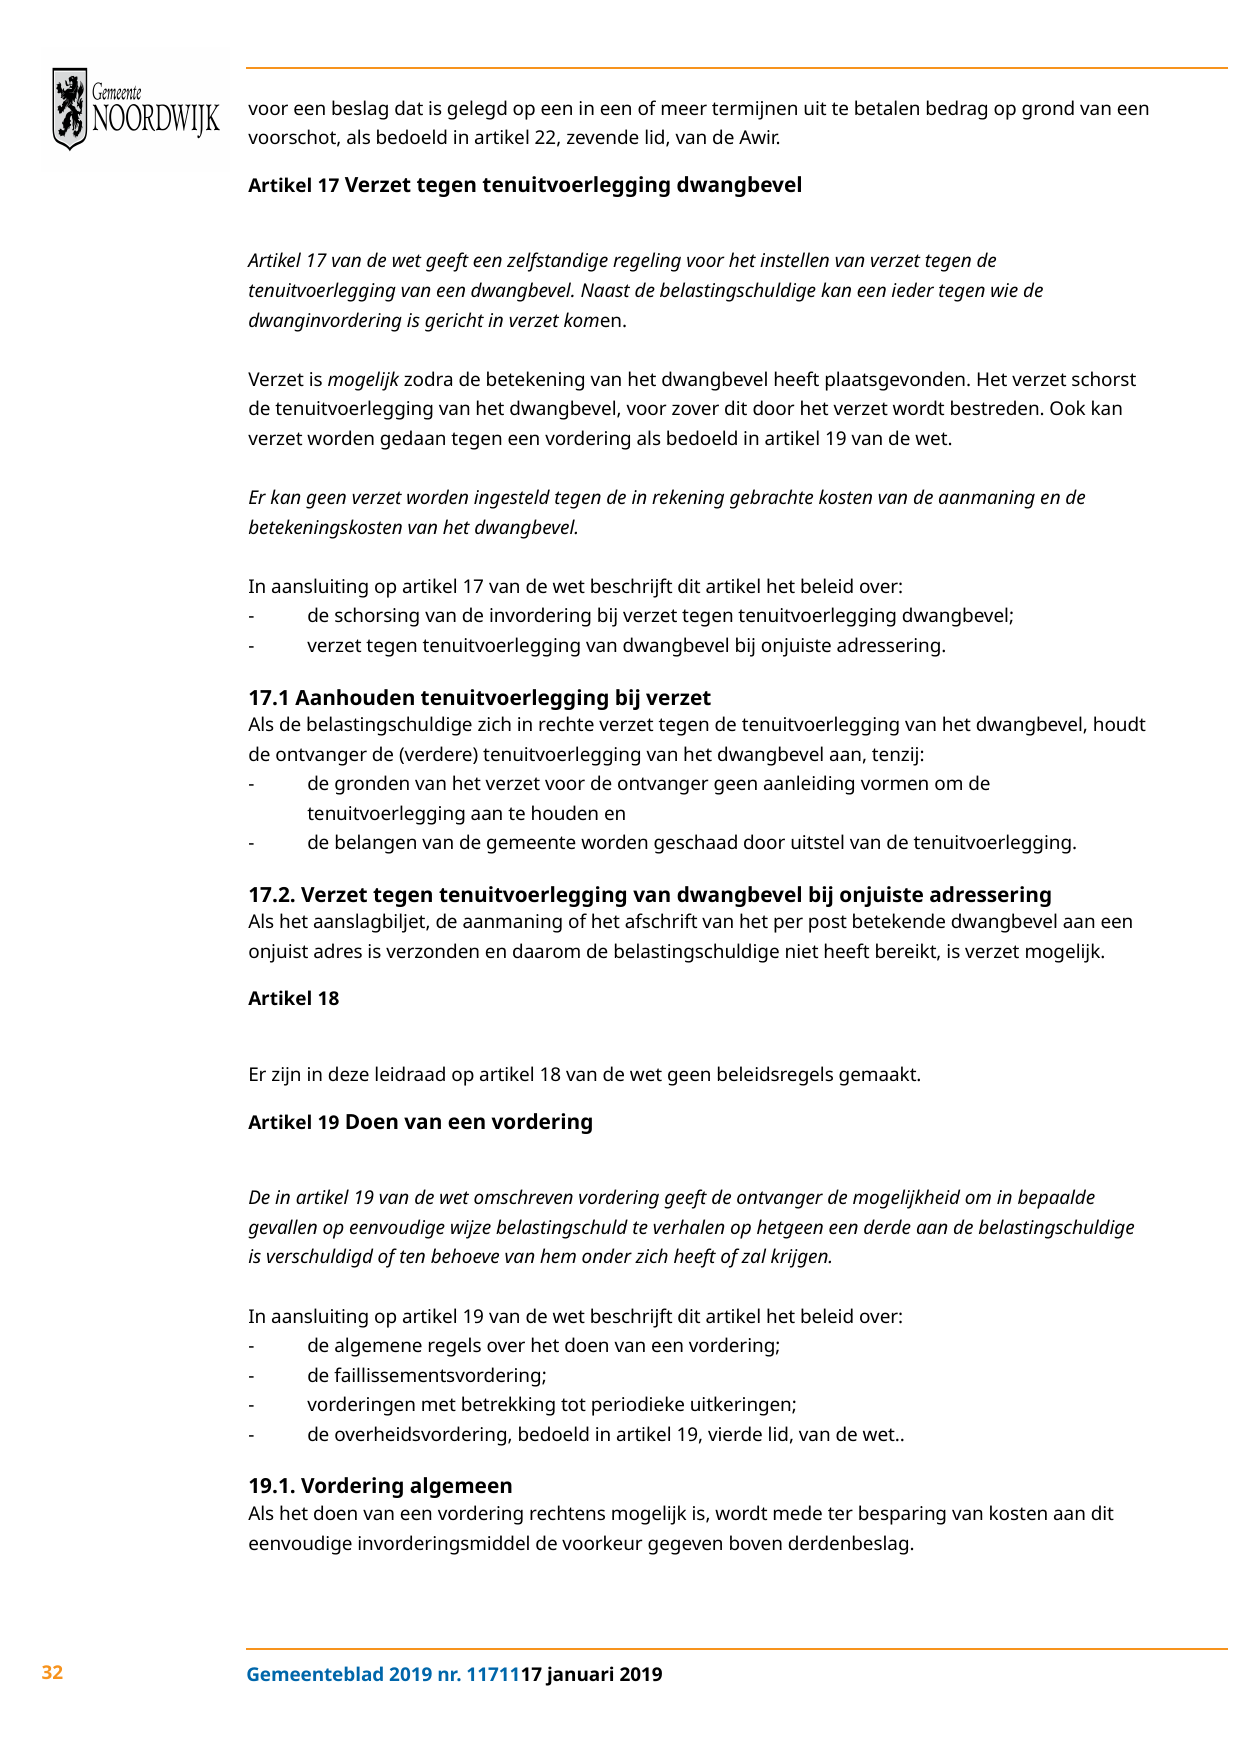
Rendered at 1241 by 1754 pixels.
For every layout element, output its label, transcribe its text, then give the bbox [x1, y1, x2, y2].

text Artikel 17 Verzet tegen tenuitvoerlegging dwangbevel [248, 170, 1152, 198]
text Verzet is mogelijk zodra de betekening van het dwangbevel heeft plaatsgevonden. Het verzet schorst de tenuitvoerlegging van het dwangbevel, voor zover dit door het verzet wordt bestreden. Ook kan verzet worden gedaan tegen een vordering als bedoeld in artikel 19 van de wet. [248, 366, 1152, 451]
list de schorsing van de invordering bij verzet tegen tenuitvoerlegging dwangbevel; [248, 603, 1152, 628]
text 19.1. Vordering algemeen [248, 1472, 1152, 1500]
picture [41, 47, 231, 172]
list de overheidsvordering, bedoeld in artikel 19, vierde lid, van de wet.. [248, 1421, 1152, 1447]
list de faillissementsvordering; [248, 1362, 1152, 1388]
text Artikel 19 Doen van een vordering [248, 1107, 1152, 1135]
text voor een beslag dat is gelegd op een in een of meer termijnen uit te betalen bedrag op grond van een voorschot, als bedoeld in artikel 22, zevende lid, van de Awir. [248, 95, 1152, 150]
text Er kan geen verzet worden ingesteld tegen de in rekening gebrachte kosten van de aanmaning en de betekeningskosten van het dwangbevel. [248, 484, 1152, 540]
text Artikel 18 [248, 983, 1152, 1012]
text Artikel 17 van de wet geeft een zelfstandige regeling voor het instellen van verzet tegen de tenuitvoerlegging van een dwangbevel. Naast de belastingschuldige kan een ieder tegen wie de dwanginvordering is gericht in verzet komen. [248, 248, 1152, 333]
text In aansluiting op artikel 17 van de wet beschrijft dit artikel het beleid over: [248, 573, 1152, 599]
text De in artikel 19 van de wet omschreven vordering geeft de ontvanger de mogelijkheid om in bepaalde gevallen op eenvoudige wijze belastingschuld te verhalen op hetgeen een derde aan de belastingschuldige is verschuldigd of ten behoeve van hem onder zich heeft of zal krijgen. [248, 1184, 1152, 1269]
text In aansluiting op artikel 19 van de wet beschrijft dit artikel het beleid over: [248, 1303, 1152, 1329]
text 17.2. Verzet tegen tenuitvoerlegging van dwangbevel bij onjuiste adressering [248, 880, 1152, 908]
list verzet tegen tenuitvoerlegging van dwangbevel bij onjuiste adressering. [248, 632, 1152, 658]
list de belangen van de gemeente worden geschaad door uitstel van de tenuitvoerlegging. [248, 829, 1152, 855]
list de algemene regels over het doen van een vordering; [248, 1332, 1152, 1358]
text Als het aanslagbiljet, de aanmaning of het afschrift van het per post betekende dwangbevel aan een onjuist adres is verzonden en daarom de belastingschuldige niet heeft bereikt, is verzet mogelijk. [248, 908, 1152, 964]
text Er zijn in deze leidraad op artikel 18 van de wet geen beleidsregels gemaakt. [248, 1061, 1152, 1087]
list de gronden van het verzet voor de ontvanger geen aanleiding vormen om de tenuitvoerlegging aan te houden en [248, 770, 1152, 826]
text 17.1 Aanhouden tenuitvoerlegging bij verzet [248, 683, 1152, 711]
text Als het doen van een vordering rechtens mogelijk is, wordt mede ter besparing van kosten aan dit eenvoudige invorderingsmiddel de voorkeur gegeven boven derdenbeslag. [248, 1500, 1152, 1555]
list vorderingen met betrekking tot periodieke uitkeringen; [248, 1392, 1152, 1417]
text Als de belastingschuldige zich in rechte verzet tegen de tenuitvoerlegging van het dwangbevel, houdt de ontvanger de (verdere) tenuitvoerlegging van het dwangbevel aan, tenzij: [248, 711, 1152, 766]
